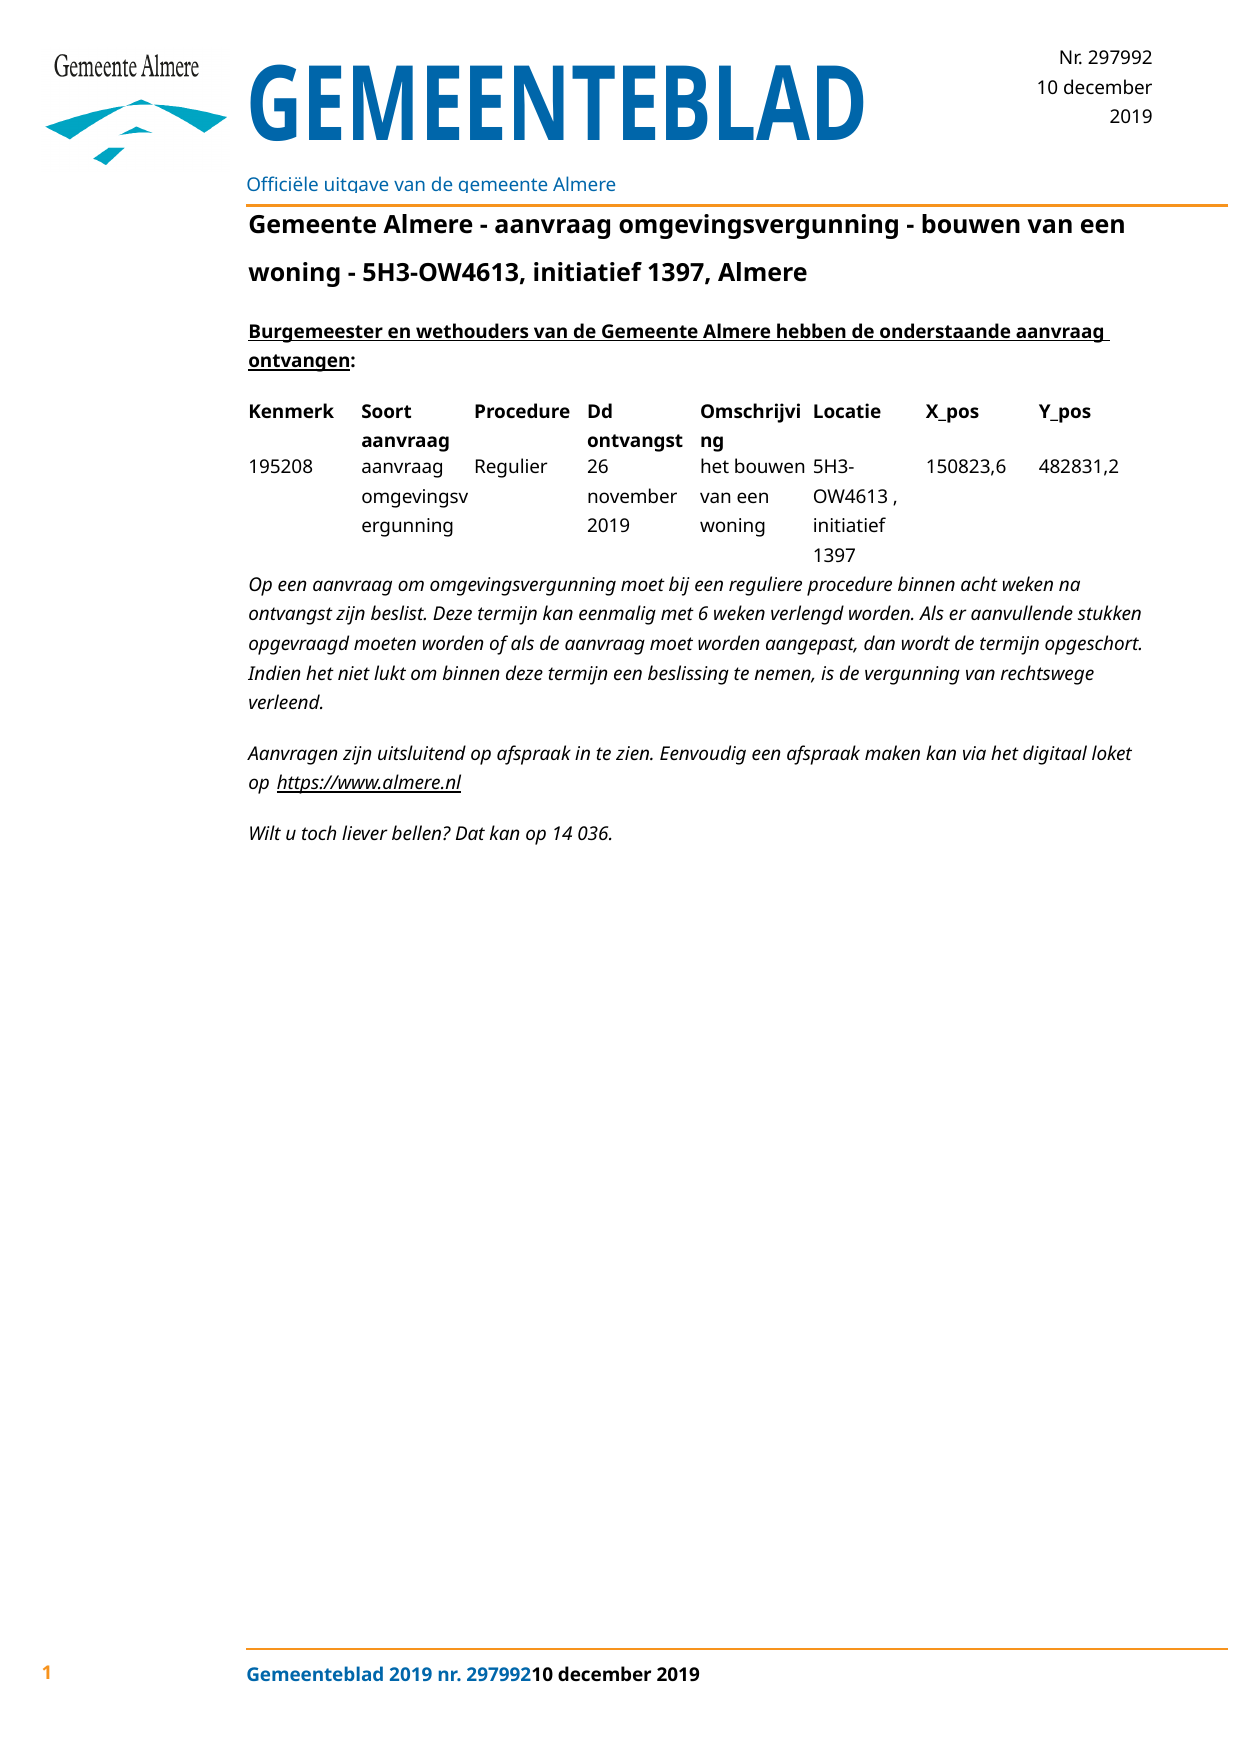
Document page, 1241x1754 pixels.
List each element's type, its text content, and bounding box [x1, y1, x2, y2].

text Aanvragen zijn uitsluitend op afspraak in te zien. Eenvoudig een afspraak maken kan via het digitaal loket op https://www.almere.nl [248, 740, 1152, 795]
text Op een aanvraag om omgevingsvergunning moet bij een reguliere procedure binnen acht weken na ontvangst zijn beslist. Deze termijn kan eenmalig met 6 weken verlengd worden. Als er aanvullende stukken opgevraagd moeten worden of als de aanvraag moet worden aangepast, dan wordt de termijn opgeschort. Indien het niet lukt om binnen deze termijn een beslissing te nemen, is de vergunning van rechtswege verleend. [248, 571, 1152, 715]
text Gemeente Almere - aanvraag omgevingsvergunning - bouwen van een woning - 5H3-OW4613, initiatief 1397, Almere [248, 207, 1152, 288]
text Burgemeester en wethouders van de Gemeente Almere hebben de onderstaande aanvraag ontvangen: [248, 318, 1152, 373]
table_cell 150823,6 [926, 453, 1038, 568]
table_cell 5H3-OW4613 , initiatief 1397 [813, 453, 926, 568]
table_cell het bouwen van een woning [700, 453, 813, 568]
table_header Y_pos [1039, 398, 1152, 453]
picture [41, 47, 231, 172]
table_cell 482831,2 [1039, 453, 1152, 568]
table_header Kenmerk [248, 398, 361, 453]
table_header Locatie [813, 398, 926, 453]
table_cell 195208 [248, 453, 361, 568]
table_header X_pos [926, 398, 1038, 453]
table_cell aanvraag omgevingsvergunning [361, 453, 474, 568]
table_header Soort aanvraag [361, 398, 474, 453]
table_header Omschrijving [700, 398, 813, 453]
table_cell 26 november 2019 [587, 453, 700, 568]
table_cell Regulier [474, 453, 587, 568]
table_header Dd ontvangst [587, 398, 700, 453]
table_header Procedure [474, 398, 587, 453]
text Wilt u toch liever bellen? Dat kan op 14 036. [248, 820, 1152, 846]
